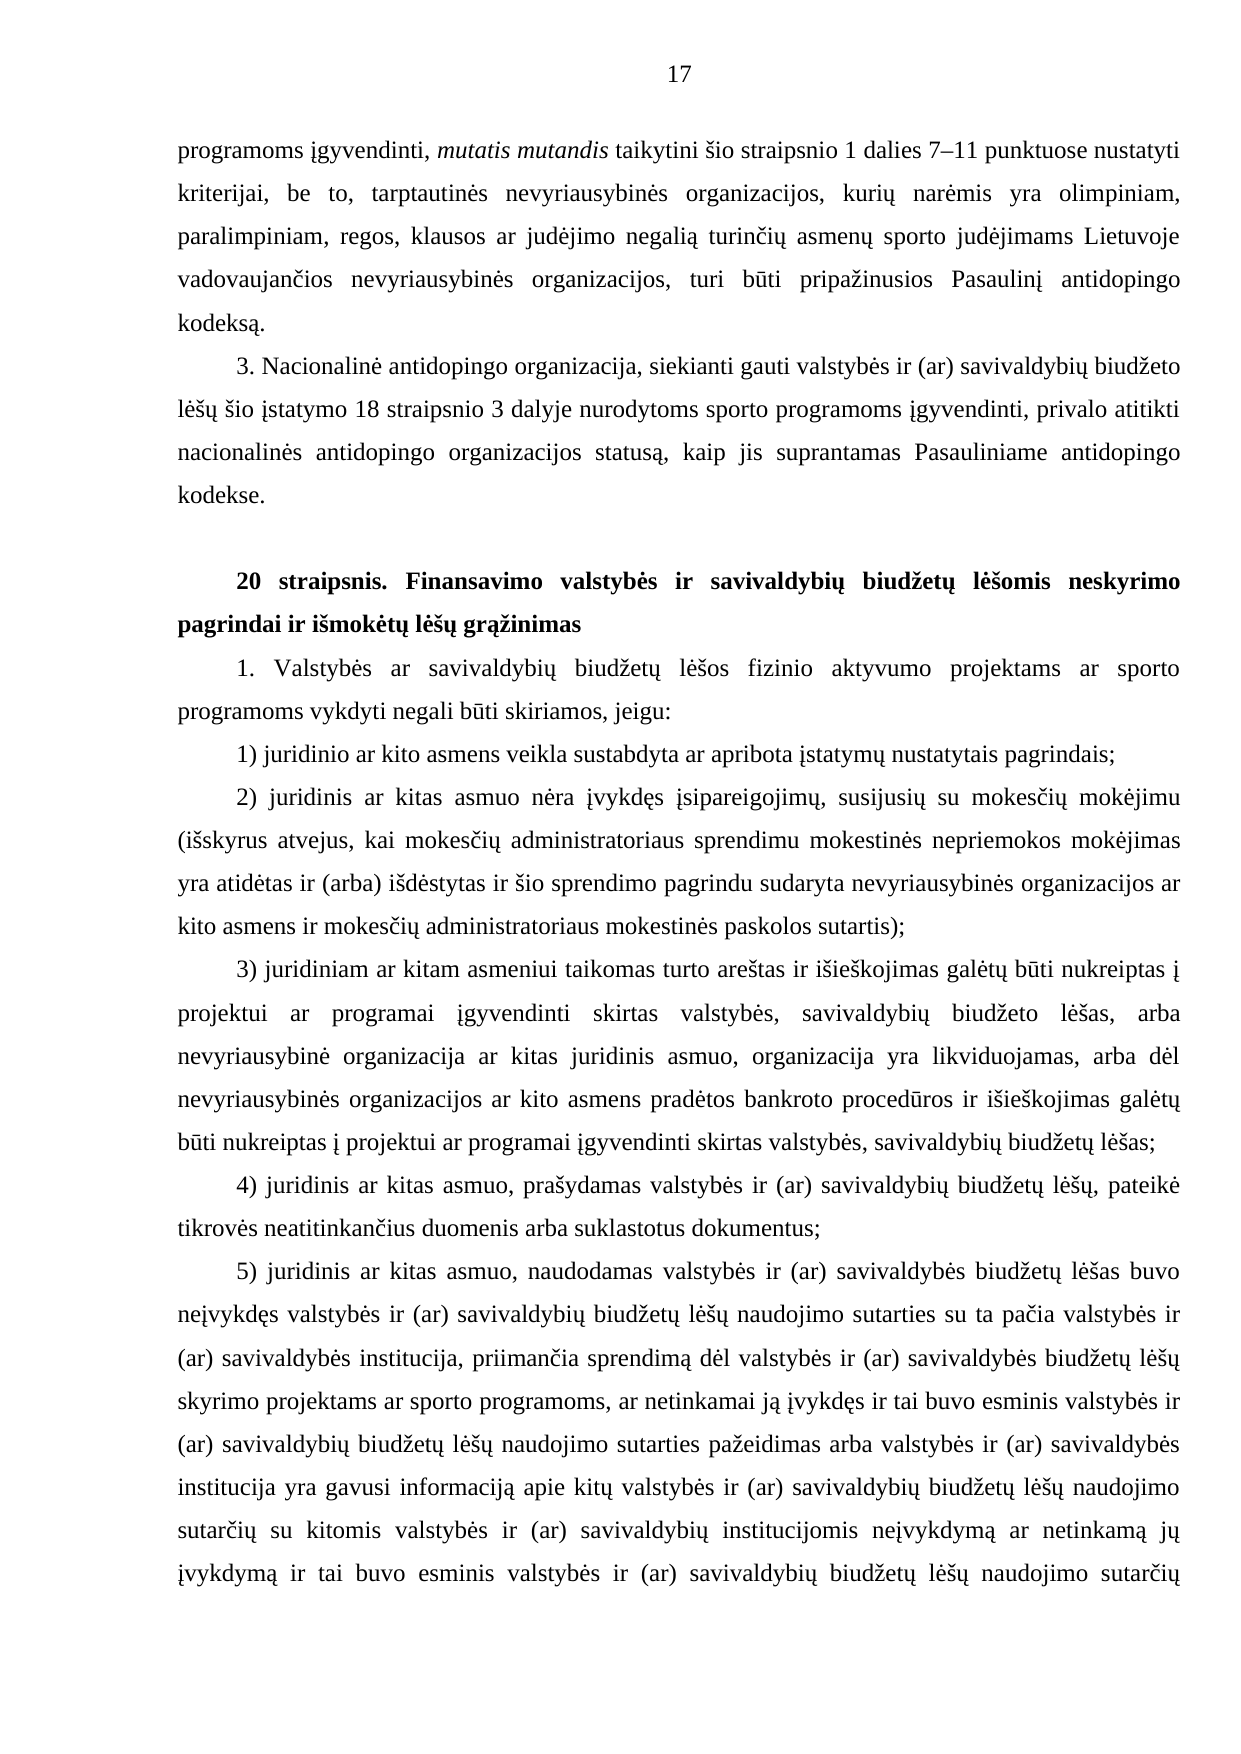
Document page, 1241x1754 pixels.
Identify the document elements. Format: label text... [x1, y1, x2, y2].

text 5) juridinis ar kitas asmuo, naudodamas valstybės ir (ar) savivaldybės biudžetų lėšas buvo neįvykdęs valstybės ir (ar) savivaldybių biudžetų lėšų naudojimo sutarties su ta pačia valstybės ir (ar) savivaldybės institucija, priimančia sprendimą dėl valstybės ir (ar) savivaldybės biudžetų lėšų skyrimo projektams ar sporto programoms, ar netinkamai ją įvykdęs ir tai buvo esminis valstybės ir (ar) savivaldybių biudžetų lėšų naudojimo sutarties pažeidimas arba valstybės ir (ar) savivaldybės institucija yra gavusi informaciją apie kitų valstybės ir (ar) savivaldybių biudžetų lėšų naudojimo sutarčių su kitomis valstybės ir (ar) savivaldybių institucijomis neįvykdymą ar netinkamą jų įvykdymą ir tai buvo esminis valstybės ir (ar) savivaldybių biudžetų lėšų naudojimo sutarčių [177, 1256, 1181, 1587]
text 20 straipsnis. Finansavimo valstybės ir savivaldybių biudžetų lėšomis neskyrimo pagrindai ir išmokėtų lėšų grąžinimas [177, 566, 1181, 638]
text 3. Nacionalinė antidopingo organizacija, siekianti gauti valstybės ir (ar) savivaldybių biudžeto lėšų šio įstatymo 18 straipsnio 3 dalyje nurodytoms sporto programoms įgyvendinti, privalo atitikti nacionalinės antidopingo organizacijos statusą, kaip jis suprantamas Pasauliniame antidopingo kodekse. [177, 351, 1181, 509]
text 3) juridiniam ar kitam asmeniui taikomas turto areštas ir išieškojimas galėtų būti nukreiptas į projektui ar programai įgyvendinti skirtas valstybės, savivaldybių biudžeto lėšas, arba nevyriausybinė organizacija ar kitas juridinis asmuo, organizacija yra likviduojamas, arba dėl nevyriausybinės organizacijos ar kito asmens pradėtos bankroto procedūros ir išieškojimas galėtų būti nukreiptas į projektui ar programai įgyvendinti skirtas valstybės, savivaldybių biudžetų lėšas; [177, 954, 1181, 1156]
text 1. Valstybės ar savivaldybių biudžetų lėšos fizinio aktyvumo projektams ar sporto programoms vykdyti negali būti skiriamos, jeigu: [177, 653, 1181, 724]
text 2) juridinis ar kitas asmuo nėra įvykdęs įsipareigojimų, susijusių su mokesčių mokėjimu (išskyrus atvejus, kai mokesčių administratoriaus sprendimu mokestinės nepriemokos mokėjimas yra atidėtas ir (arba) išdėstytas ir šio sprendimo pagrindu sudaryta nevyriausybinės organizacijos ar kito asmens ir mokesčių administratoriaus mokestinės paskolos sutartis); [177, 782, 1181, 940]
text 4) juridinis ar kitas asmuo, prašydamas valstybės ir (ar) savivaldybių biudžetų lėšų, pateikė tikrovės neatitinkančius duomenis arba suklastotus dokumentus; [177, 1170, 1181, 1242]
text programoms įgyvendinti, mutatis mutandis taikytini šio straipsnio 1 dalies 7–11 punktuose nustatyti kriterijai, be to, tarptautinės nevyriausybinės organizacijos, kurių narėmis yra olimpiniam, paralimpiniam, regos, klausos ar judėjimo negalią turinčių asmenų sporto judėjimams Lietuvoje vadovaujančios nevyriausybinės organizacijos, turi būti pripažinusios Pasaulinį antidopingo kodeksą. [177, 135, 1181, 336]
text 1) juridinio ar kito asmens veikla sustabdyta ar apribota įstatymų nustatytais pagrindais; [177, 739, 1181, 768]
